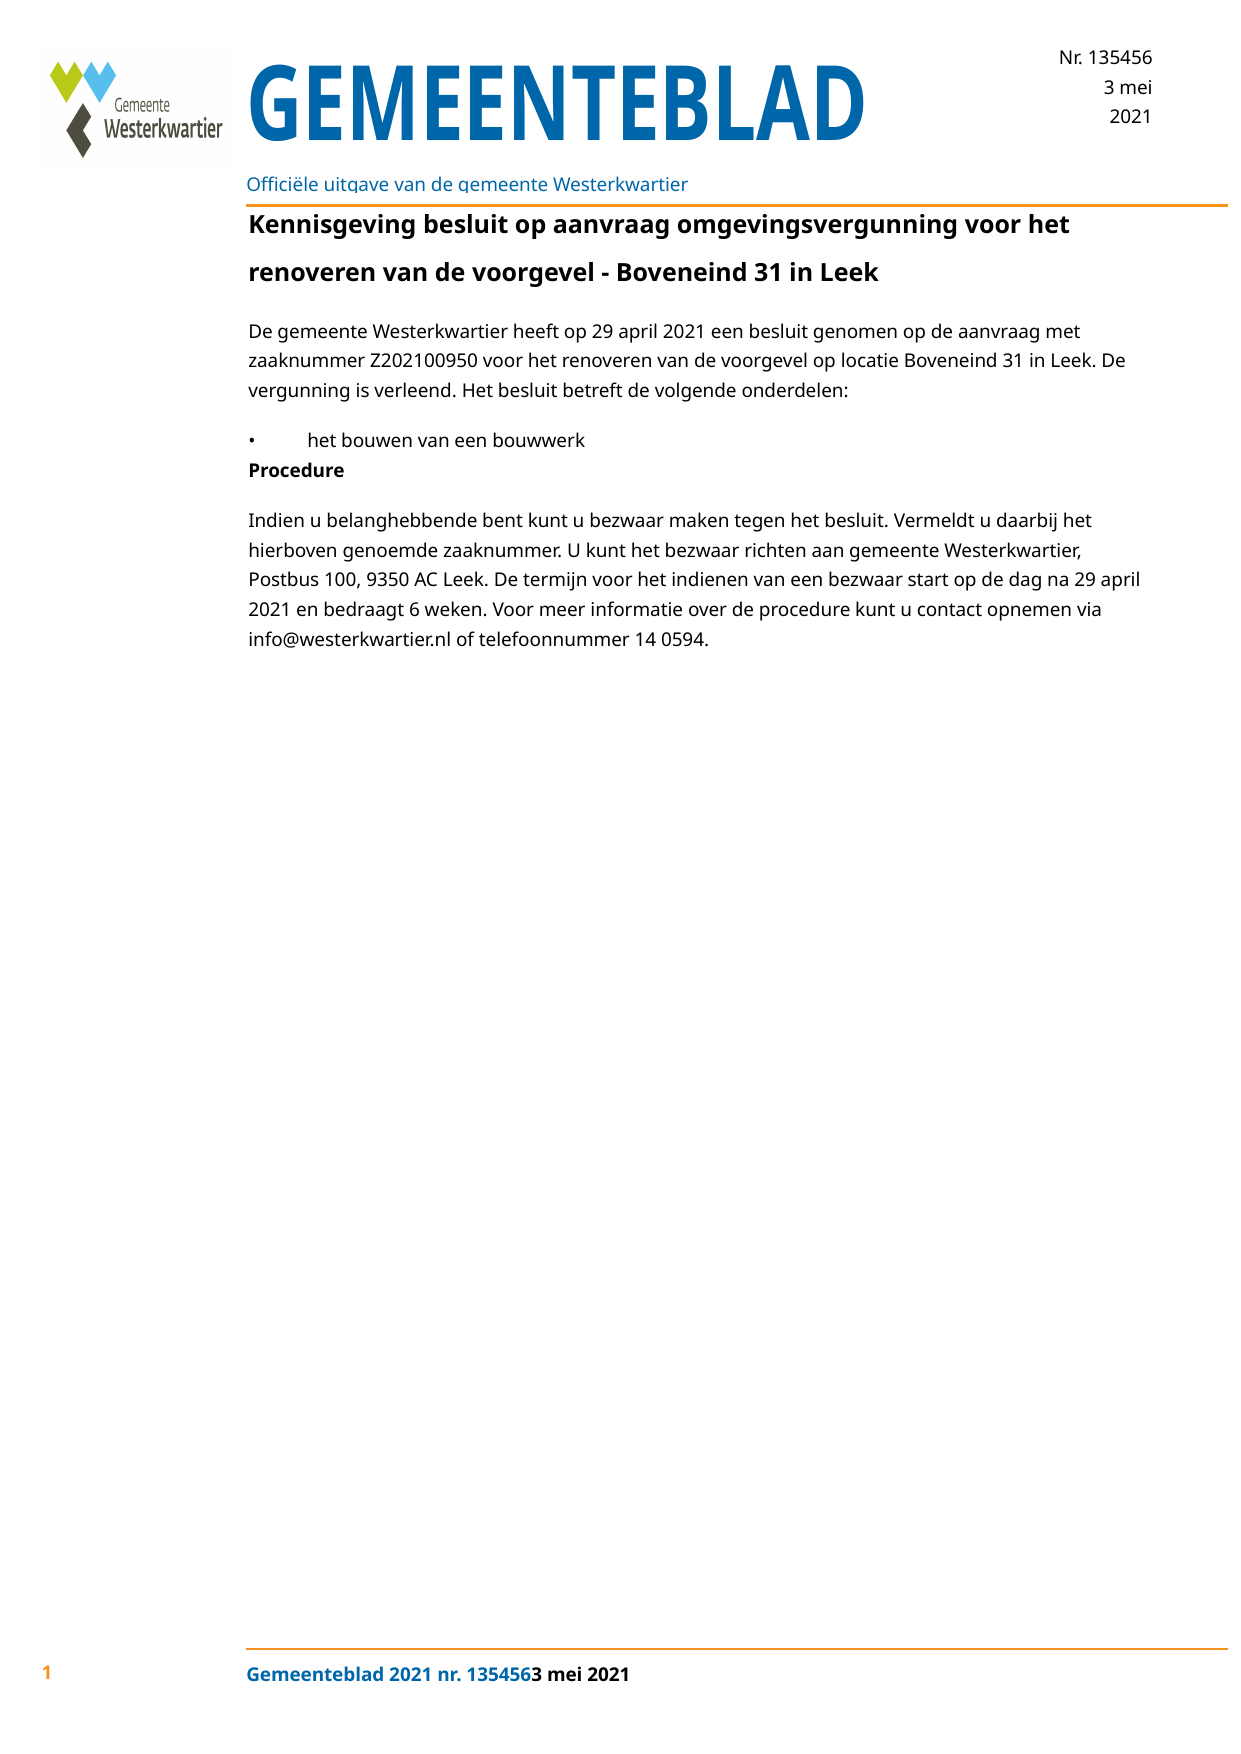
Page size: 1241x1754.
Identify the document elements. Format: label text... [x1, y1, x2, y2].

text Procedure [248, 457, 1152, 483]
list het bouwen van een bouwwerk [248, 427, 1152, 453]
text Kennisgeving besluit op aanvraag omgevingsvergunning voor het renoveren van de voorgevel - Boveneind 31 in Leek [248, 207, 1152, 288]
picture [41, 47, 231, 172]
text De gemeente Westerkwartier heeft op 29 april 2021 een besluit genomen op de aanvraag met zaaknummer Z202100950 voor het renoveren van de voorgevel op locatie Boveneind 31 in Leek. De vergunning is verleend. Het besluit betreft de volgende onderdelen: [248, 318, 1152, 403]
text Indien u belanghebbende bent kunt u bezwaar maken tegen het besluit. Vermeldt u daarbij het hierboven genoemde zaaknummer. U kunt het bezwaar richten aan gemeente Westerkwartier, Postbus 100, 9350 AC Leek. De termijn voor het indienen van een bezwaar start op de dag na 29 april 2021 en bedraagt 6 weken. Voor meer informatie over de procedure kunt u contact opnemen via info@westerkwartier.nl of telefoonnummer 14 0594. [248, 507, 1152, 652]
